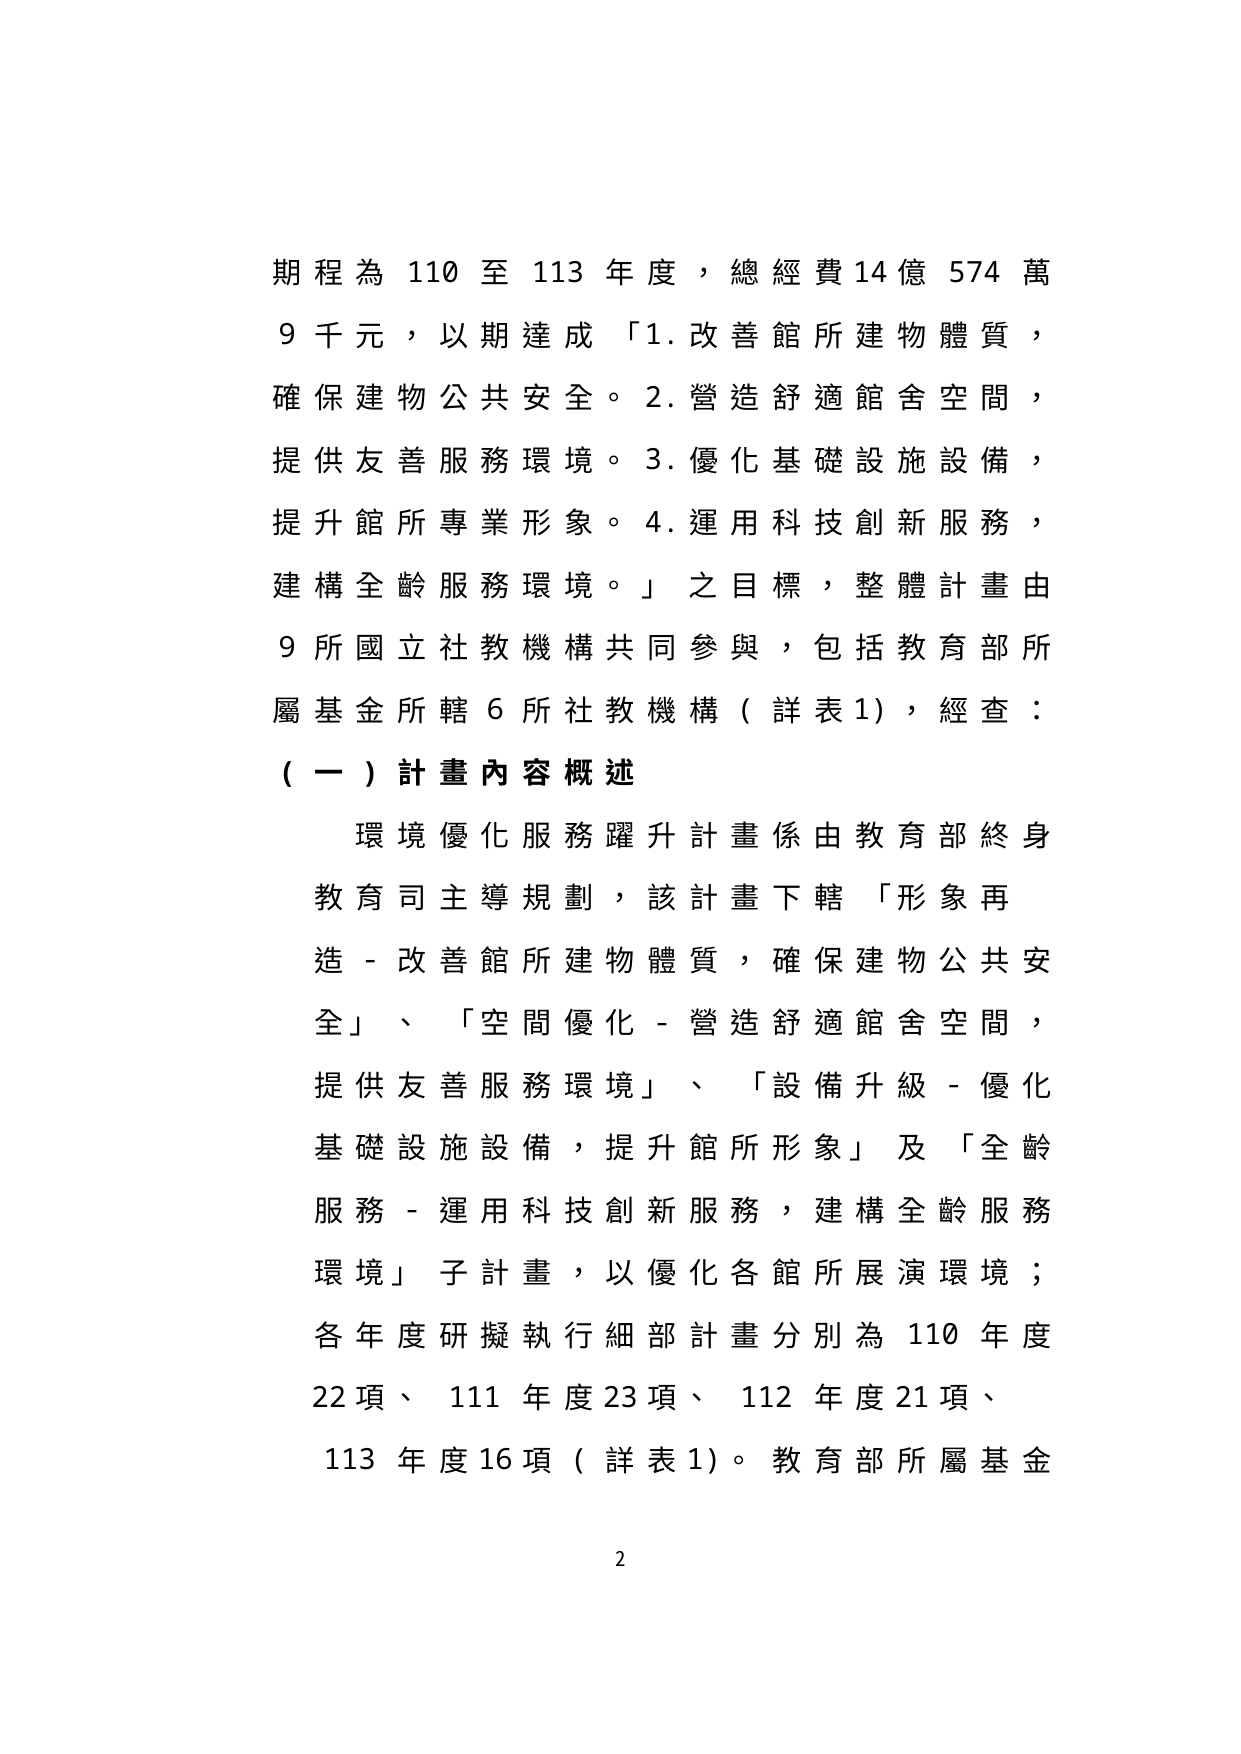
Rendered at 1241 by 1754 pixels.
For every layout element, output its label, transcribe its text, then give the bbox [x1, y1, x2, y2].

text 環境優化服務躍升計畫係由教育部終身教育司主導規劃，該計畫下轄「形象再造-改善館所建物體質，確保建物公共安全」、「空間優化-營造舒適館舍空間，提供友善服務環境」、「設備升級-優化基礎設施設備，提升館所形象」及「全齡服務-運用科技創新服務，建構全齡服務環境」子計畫，以優化各館所展演環境；各年度研擬執行細部計畫分別為110年度22項、111年度23項、112年度21項、113年度16項(詳表1)。教育部所屬基金 [271, 792, 1058, 1479]
text (一)計畫內容概述 [242, 729, 1058, 792]
text 教育部所屬基金各館所係自國家12項建設起陸續建置，整體軟硬體建設已趨老舊，教育部為協助社教機構以優化之環境迎接民眾，提出「國立社教機構環境優化服務躍升計畫」（以下簡稱環境優化服務躍升計畫），期程為110至113年度，總經費14億574萬9千元，以期達成「1.改善館所建物體質，確保建物公共安全。2.營造舒適館舍空間，提供友善服務環境。3.優化基礎設施設備，提升館所專業形象。4.運用科技創新服務，建構全齡服務環境。」之目標，整體計畫由 9所國立社教機構共同參與，包括教育部所屬基金所轄6所社教機構(詳表1)，經查： [242, 229, 1058, 729]
